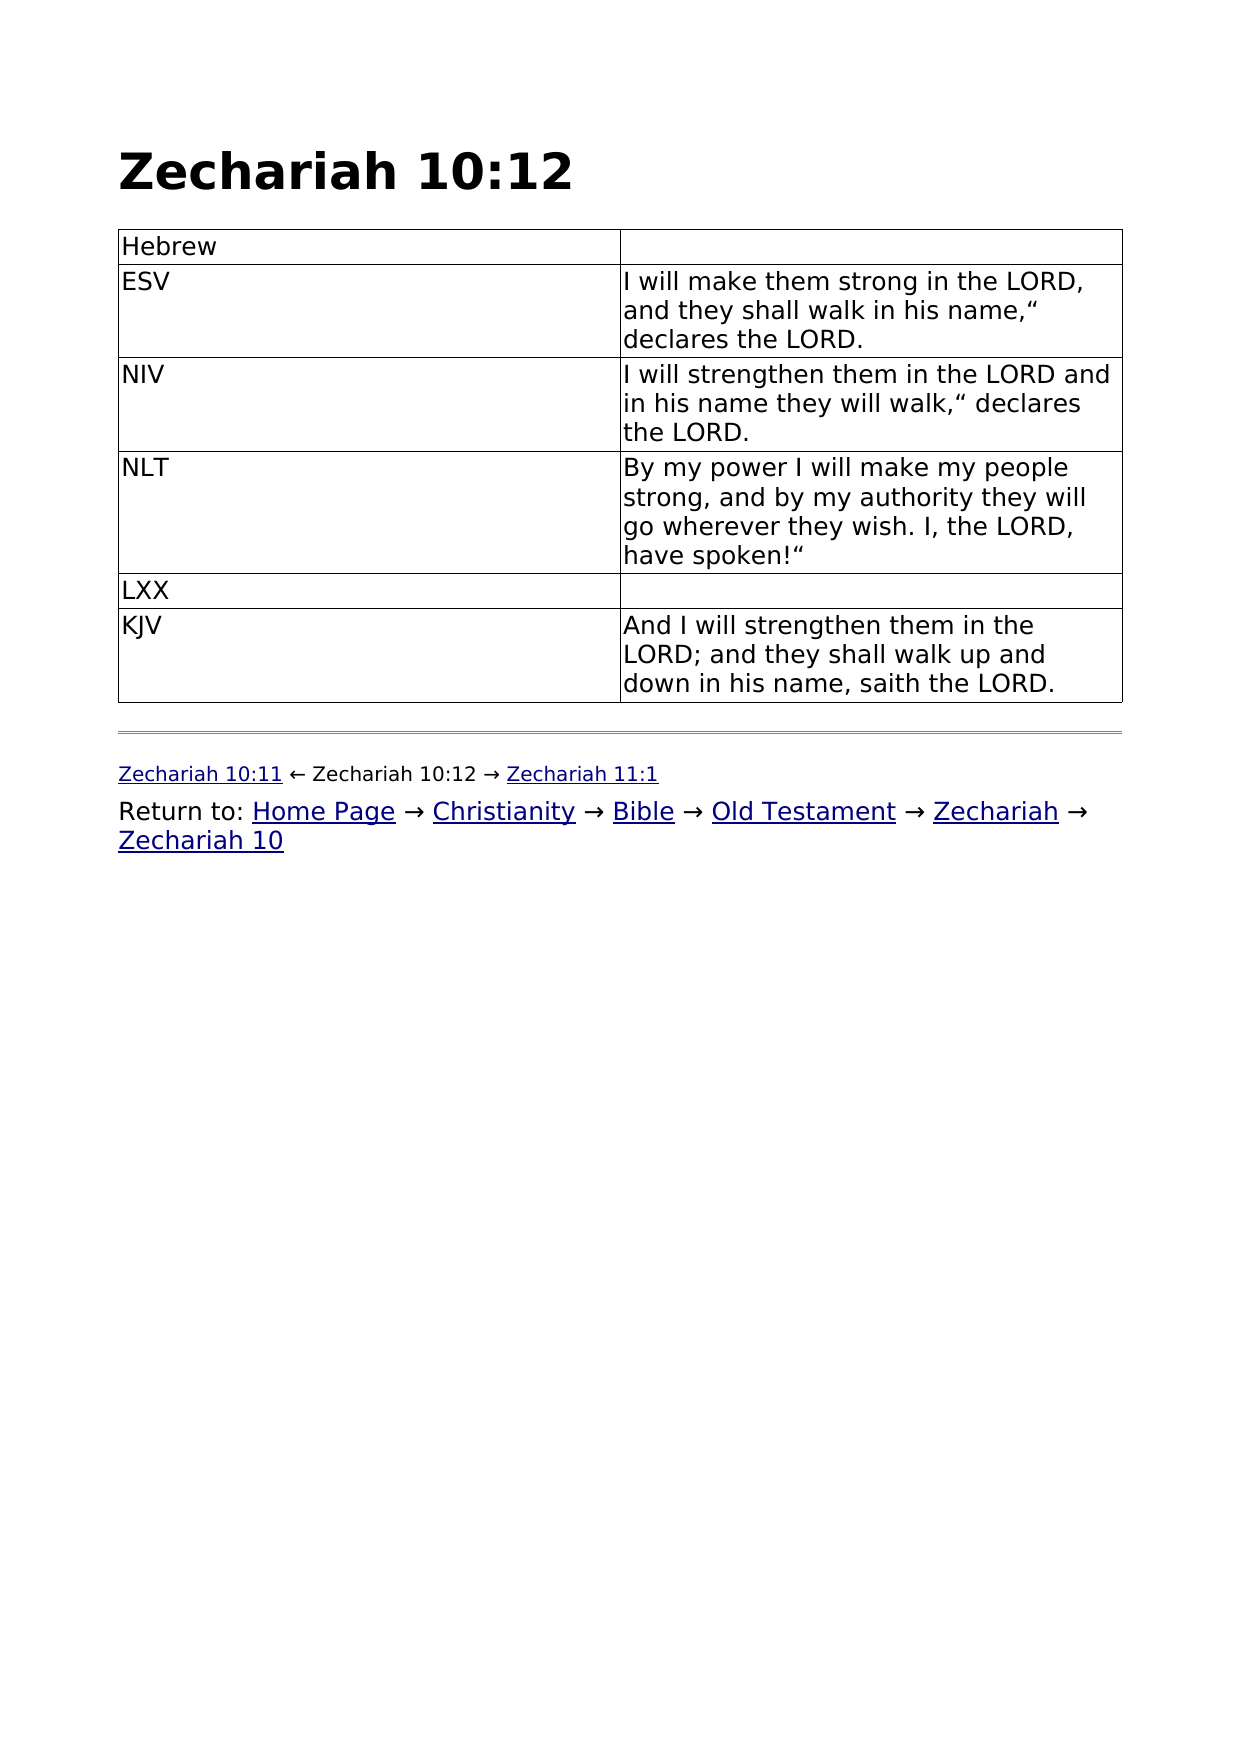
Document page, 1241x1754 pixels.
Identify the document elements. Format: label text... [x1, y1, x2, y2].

table_cell NLT [119, 452, 620, 573]
table_cell KJV [119, 609, 620, 702]
text Zechariah 10:11 ← Zechariah 10:12 → Zechariah 11:1 [118, 763, 1122, 797]
table_cell And I will strengthen them in the LORD; and they shall walk up and down in his name, saith the LORD. [621, 609, 1122, 702]
table_cell LXX [119, 574, 620, 608]
table_header Hebrew [119, 230, 620, 264]
table_cell ESV [119, 265, 620, 357]
table_cell I will make them strong in the LORD, and they shall walk in his name,“ declares the LORD. [621, 265, 1122, 357]
table_cell I will strengthen them in the LORD and in his name they will walk,“ declares the LORD. [621, 358, 1122, 451]
subtitle Zechariah 10:12 [118, 143, 1122, 201]
text Return to: Home Page → Christianity → Bible → Old Testament → Zechariah → Zechariah 10 [118, 797, 1122, 855]
table_cell NIV [119, 358, 620, 451]
table_cell [621, 574, 1122, 608]
table_cell By my power I will make my people strong, and by my authority they will go wherever they wish. I, the LORD, have spoken!“ [621, 452, 1122, 573]
table_header [621, 230, 1122, 264]
